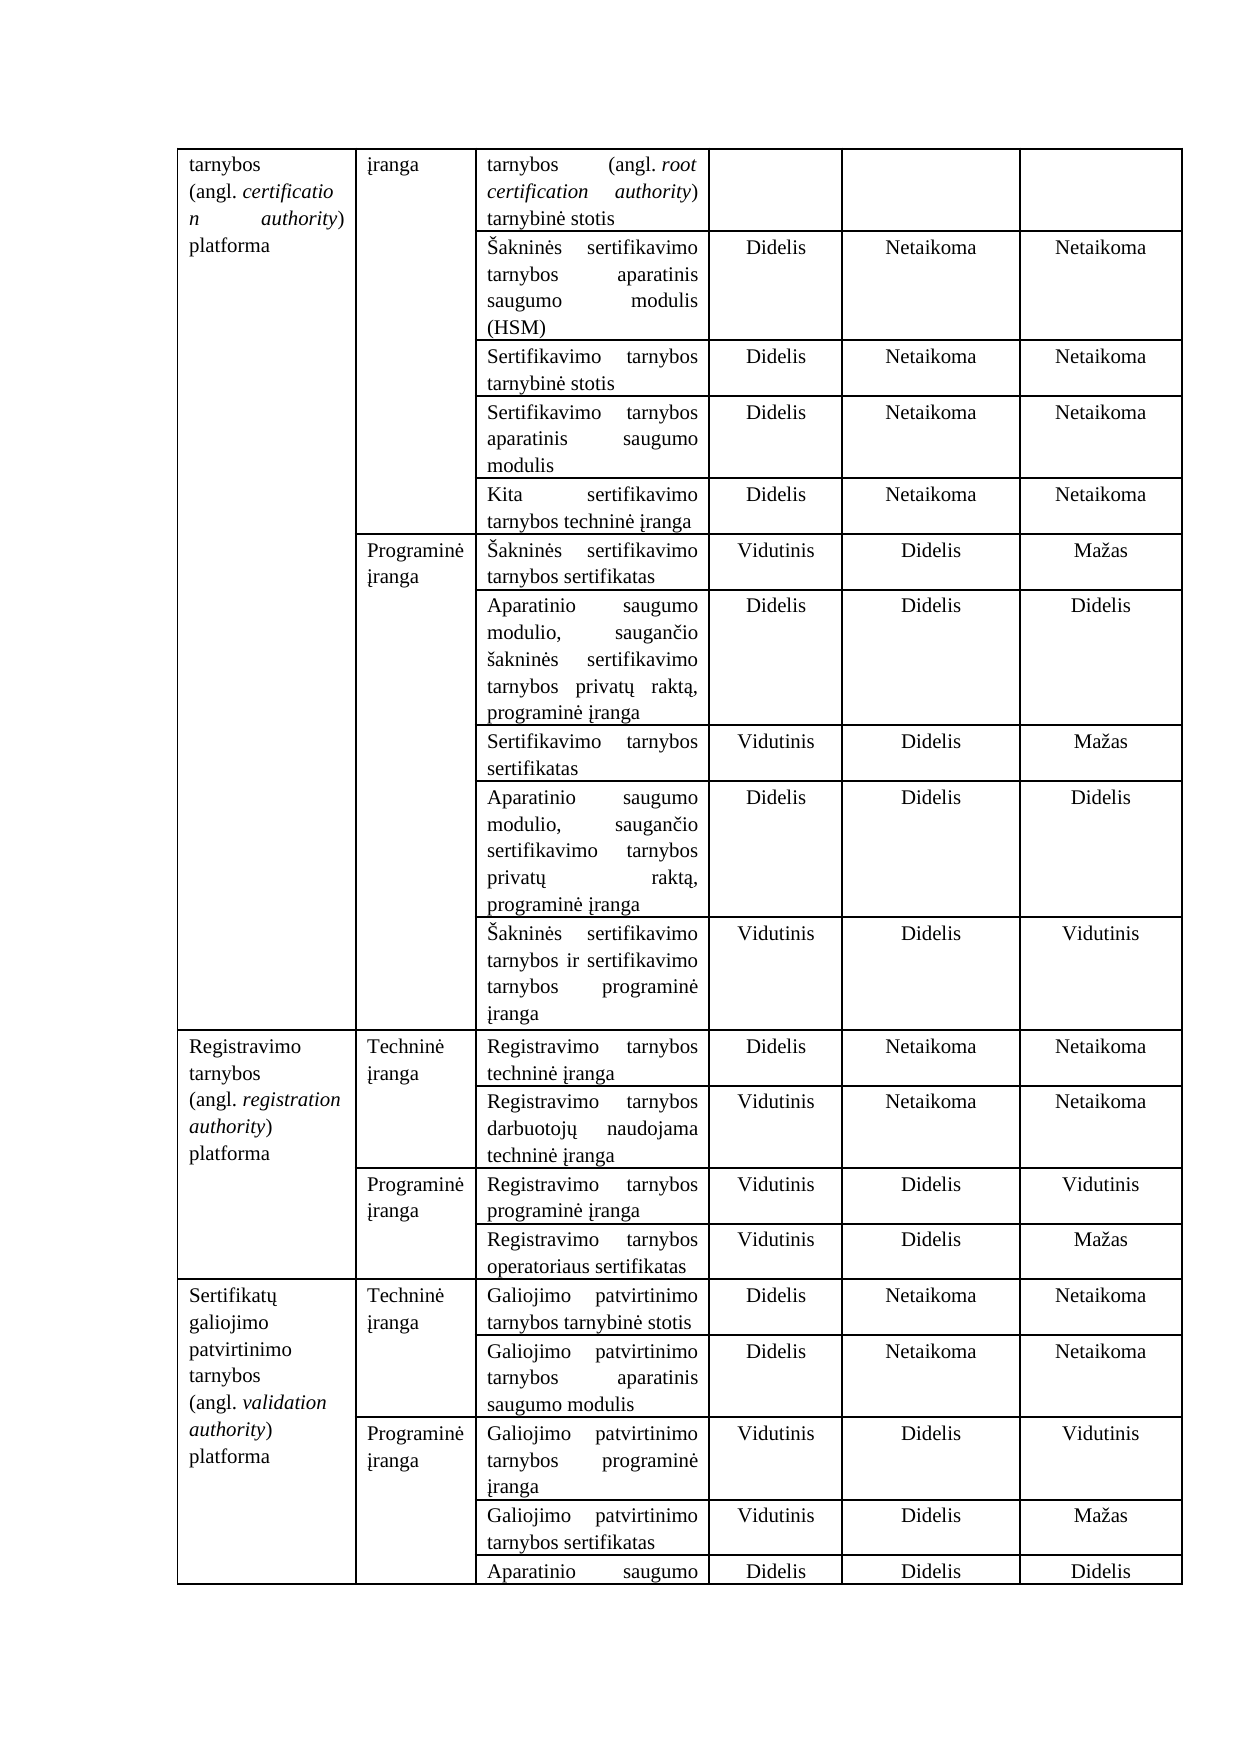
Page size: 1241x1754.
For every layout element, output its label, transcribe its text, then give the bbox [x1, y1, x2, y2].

table_cell Didelis [843, 1169, 1019, 1222]
table_cell Vidutinis [710, 1087, 841, 1167]
table_cell įranga [357, 150, 475, 533]
table_cell Netaikoma [843, 232, 1019, 339]
table_cell Registravimo tarnybos programinė įranga [477, 1169, 708, 1222]
table_cell Vidutinis [710, 726, 841, 780]
table_cell tarnybos (angl. certification authority) platforma [178, 150, 355, 1029]
table_cell Vidutinis [710, 1418, 841, 1498]
table_cell Sertifikatų galiojimo patvirtinimo tarnybos (angl. validation authority) platforma [178, 1280, 355, 1583]
table_cell Vidutinis [1021, 1418, 1181, 1498]
table_cell Techninė įranga [357, 1031, 475, 1167]
table_cell Didelis [1021, 1556, 1181, 1583]
table_cell Šakninės sertifikavimo tarnybos aparatinis saugumo modulis (HSM) [477, 232, 708, 339]
table_cell Netaikoma [1021, 1031, 1181, 1084]
table_cell Netaikoma [1021, 1087, 1181, 1167]
table_cell tarnybos (angl. root certification authority) tarnybinė stotis [477, 150, 708, 230]
table_cell Registravimo tarnybos techninė įranga [477, 1031, 708, 1084]
table_cell Didelis [710, 1556, 841, 1583]
table_cell Techninė įranga [357, 1280, 475, 1416]
table_cell Netaikoma [1021, 479, 1181, 533]
table_cell Aparatinio saugumo modulio, saugančio šakninės sertifikavimo tarnybos privatų raktą, programinė įranga [477, 591, 708, 724]
table_cell Didelis [710, 1031, 841, 1084]
table_cell Programinė įranga [357, 1169, 475, 1278]
table_cell Didelis [710, 1336, 841, 1416]
table_cell Didelis [843, 726, 1019, 780]
table_cell Registravimo tarnybos operatoriaus sertifikatas [477, 1225, 708, 1278]
table_cell Didelis [710, 591, 841, 724]
table_cell Vidutinis [710, 1225, 841, 1278]
table_cell Vidutinis [710, 918, 841, 1029]
table_cell Mažas [1021, 1501, 1181, 1554]
table_cell Galiojimo patvirtinimo tarnybos programinė įranga [477, 1418, 708, 1498]
table_cell Didelis [710, 341, 841, 395]
table_cell Didelis [710, 479, 841, 533]
table_cell Didelis [1021, 591, 1181, 724]
table_cell Didelis [843, 535, 1019, 588]
table_cell Netaikoma [843, 1031, 1019, 1084]
table_cell Vidutinis [1021, 918, 1181, 1029]
table_cell Netaikoma [1021, 341, 1181, 395]
table_cell Mažas [1021, 535, 1181, 588]
table_cell Didelis [710, 232, 841, 339]
table_cell [710, 150, 841, 230]
table_cell Didelis [843, 591, 1019, 724]
table_cell Netaikoma [843, 1336, 1019, 1416]
table_cell Didelis [1021, 782, 1181, 916]
table_cell [843, 150, 1019, 230]
table_cell Kita sertifikavimo tarnybos techninė įranga [477, 479, 708, 533]
table_cell Vidutinis [710, 535, 841, 588]
table_cell Vidutinis [710, 1169, 841, 1222]
table_cell Didelis [843, 918, 1019, 1029]
table_cell Didelis [843, 1501, 1019, 1554]
table_cell Mažas [1021, 1225, 1181, 1278]
table_cell Didelis [843, 1225, 1019, 1278]
table_cell Programinė įranga [357, 1418, 475, 1583]
table_cell Netaikoma [1021, 1336, 1181, 1416]
table_cell Galiojimo patvirtinimo tarnybos sertifikatas [477, 1501, 708, 1554]
table_cell Programinė įranga [357, 535, 475, 1029]
table_cell Netaikoma [843, 1280, 1019, 1334]
table_cell Netaikoma [843, 341, 1019, 395]
table_cell Netaikoma [843, 397, 1019, 477]
table_cell Sertifikavimo tarnybos aparatinis saugumo modulis [477, 397, 708, 477]
table_cell Netaikoma [843, 1087, 1019, 1167]
table_cell Netaikoma [1021, 1280, 1181, 1334]
table_cell Didelis [843, 1418, 1019, 1498]
table_cell Netaikoma [843, 479, 1019, 533]
table_cell Galiojimo patvirtinimo tarnybos aparatinis saugumo modulis [477, 1336, 708, 1416]
table_cell Vidutinis [1021, 1169, 1181, 1222]
table_cell Netaikoma [1021, 397, 1181, 477]
table_cell Šakninės sertifikavimo tarnybos ir sertifikavimo tarnybos programinė įranga [477, 918, 708, 1029]
table_cell Šakninės sertifikavimo tarnybos sertifikatas [477, 535, 708, 588]
table_cell Mažas [1021, 726, 1181, 780]
table_cell Sertifikavimo tarnybos tarnybinė stotis [477, 341, 708, 395]
table_cell Galiojimo patvirtinimo tarnybos tarnybinė stotis [477, 1280, 708, 1334]
table_cell Registravimo tarnybos (angl. registration authority) platforma [178, 1031, 355, 1278]
table_cell Didelis [710, 397, 841, 477]
table_cell Aparatinio saugumo modulio, saugančio sertifikavimo tarnybos privatų raktą, programinė įranga [477, 782, 708, 916]
table_cell Aparatinio saugumo [477, 1556, 708, 1583]
table_cell Sertifikavimo tarnybos sertifikatas [477, 726, 708, 780]
table_cell Didelis [710, 782, 841, 916]
table_cell Netaikoma [1021, 232, 1181, 339]
table_cell Didelis [710, 1280, 841, 1334]
table_cell Registravimo tarnybos darbuotojų naudojama techninė įranga [477, 1087, 708, 1167]
table_cell [1021, 150, 1181, 230]
table_cell Didelis [843, 1556, 1019, 1583]
table_cell Didelis [843, 782, 1019, 916]
table_cell Vidutinis [710, 1501, 841, 1554]
